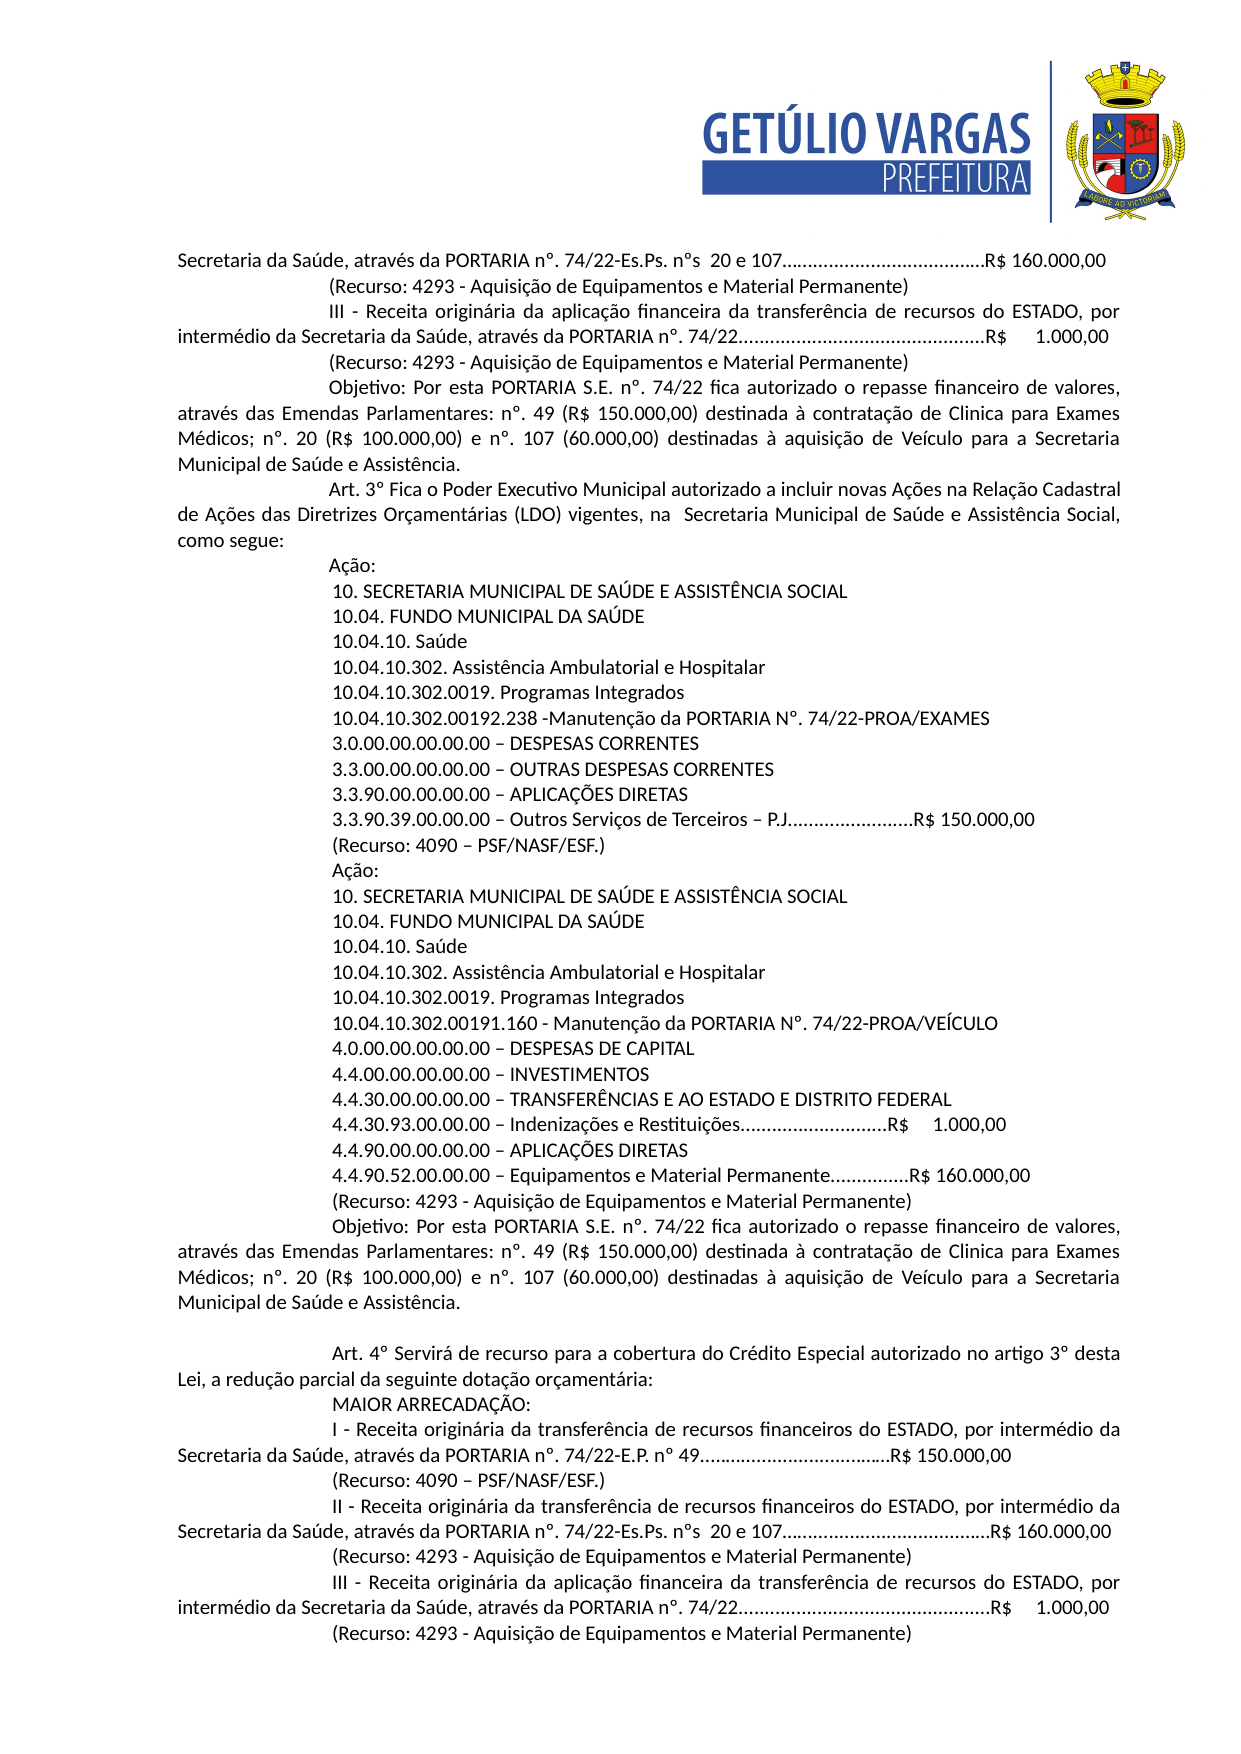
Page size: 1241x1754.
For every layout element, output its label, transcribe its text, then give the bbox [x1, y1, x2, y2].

text MAIOR ARRECADAÇÃO: [177, 1391, 1122, 1417]
text (Recurso: 4090 – PSF/NASF/ESF.) [177, 1467, 1122, 1493]
text 4.4.00.00.00.00.00 – INVESTIMENTOS [177, 1061, 1122, 1086]
text (Recurso: 4293 - Aquisição de Equipamentos e Material Permanente) [177, 1188, 1122, 1213]
text 10.04.10. Saúde [177, 934, 1122, 959]
text 10.04. FUNDO MUNICIPAL DA SAÚDE [177, 908, 1122, 934]
text 10. SECRETARIA MUNICIPAL DE SAÚDE E ASSISTÊNCIA SOCIAL [177, 883, 1122, 908]
text (Recurso: 4293 - Aquisição de Equipamentos e Material Permanente) [177, 1544, 1122, 1569]
text (Recurso: 4090 – PSF/NASF/ESF.) [177, 832, 1122, 857]
text 4.4.30.93.00.00.00 – Indenizações e Restituições............................R$ 1.000,00 [177, 1112, 1122, 1137]
text (Recurso: 4293 - Aquisição de Equipamentos e Material Permanente) [177, 1620, 1122, 1645]
text Art. 3º Fica o Poder Executivo Municipal autorizado a incluir novas Ações na Relação Cadastral de Ações das Diretrizes Orçamentárias (LDO) vigentes, na Secretaria Municipal de Saúde e Assistência Social, como segue: [177, 476, 1122, 552]
text Objetivo: Por esta PORTARIA S.E. nº. 74/22 fica autorizado o repasse financeiro de valores, através das Emendas Parlamentares: nº. 49 (R$ 150.000,00) destinada à contratação de Clinica para Exames Médicos; nº. 20 (R$ 100.000,00) e nº. 107 (60.000,00) destinadas à aquisição de Veículo para a Secretaria Municipal de Saúde e Assistência. [177, 1213, 1122, 1315]
text 10.04.10.302.00191.160 - Manutenção da PORTARIA Nº. 74/22-PROA/VEÍCULO [177, 1010, 1122, 1035]
text 10.04.10.302.00192.238 -Manutenção da PORTARIA Nº. 74/22-PROA/EXAMES [177, 705, 1122, 730]
text 3.3.90.00.00.00.00 – APLICAÇÕES DIRETAS [177, 781, 1122, 807]
text (Recurso: 4293 - Aquisição de Equipamentos e Material Permanente) [177, 349, 1122, 374]
text 4.4.90.52.00.00.00 – Equipamentos e Material Permanente...............R$ 160.000,00 [177, 1162, 1122, 1188]
text Ação: [177, 552, 1122, 578]
text 3.0.00.00.00.00.00 – DESPESAS CORRENTES [177, 730, 1122, 756]
text 3.3.00.00.00.00.00 – OUTRAS DESPESAS CORRENTES [177, 756, 1122, 781]
text 10.04.10.302. Assistência Ambulatorial e Hospitalar [177, 654, 1122, 679]
text Secretaria da Saúde, através da PORTARIA nº. 74/22-Es.Ps. nºs 20 e 107….................................…R$ 160.000,00 [177, 247, 1122, 273]
text Ação: [177, 857, 1122, 883]
text I - Receita originária da transferência de recursos financeiros do ESTADO, por intermédio da Secretaria da Saúde, através da PORTARIA nº. 74/22-E.P. nº 49.....….......................……R$ 150.000,00 [177, 1417, 1122, 1467]
text 10.04.10. Saúde [177, 629, 1122, 654]
text II - Receita originária da transferência de recursos financeiros do ESTADO, por intermédio da Secretaria da Saúde, através da PORTARIA nº. 74/22-Es.Ps. nºs 20 e 107…..................................…R$ 160.000,00 [177, 1493, 1122, 1544]
picture [679, 43, 1202, 236]
text 4.4.90.00.00.00.00 – APLICAÇÕES DIRETAS [177, 1137, 1122, 1162]
text 10. SECRETARIA MUNICIPAL DE SAÚDE E ASSISTÊNCIA SOCIAL [177, 578, 1122, 603]
text 4.0.00.00.00.00.00 – DESPESAS DE CAPITAL [177, 1035, 1122, 1061]
text 10.04.10.302. Assistência Ambulatorial e Hospitalar [177, 959, 1122, 984]
text 10.04.10.302.0019. Programas Integrados [177, 984, 1122, 1010]
text 3.3.90.39.00.00.00 – Outros Serviços de Terceiros – P.J........................R$ 150.000,00 [177, 807, 1122, 832]
text III - Receita originária da aplicação financeira da transferência de recursos do ESTADO, por intermédio da Secretaria da Saúde, através da PORTARIA nº. 74/22................................................R$ 1.000,00 [177, 1569, 1122, 1620]
text 10.04.10.302.0019. Programas Integrados [177, 679, 1122, 705]
text Art. 4º Servirá de recurso para a cobertura do Crédito Especial autorizado no artigo 3º desta Lei, a redução parcial da seguinte dotação orçamentária: [177, 1340, 1122, 1391]
text 4.4.30.00.00.00.00 – TRANSFERÊNCIAS E AO ESTADO E DISTRITO FEDERAL [177, 1086, 1122, 1112]
text Objetivo: Por esta PORTARIA S.E. nº. 74/22 fica autorizado o repasse financeiro de valores, através das Emendas Parlamentares: nº. 49 (R$ 150.000,00) destinada à contratação de Clinica para Exames Médicos; nº. 20 (R$ 100.000,00) e nº. 107 (60.000,00) destinadas à aquisição de Veículo para a Secretaria Municipal de Saúde e Assistência. [177, 374, 1122, 476]
text 10.04. FUNDO MUNICIPAL DA SAÚDE [177, 603, 1122, 629]
text (Recurso: 4293 - Aquisição de Equipamentos e Material Permanente) [177, 273, 1122, 298]
text III - Receita originária da aplicação financeira da transferência de recursos do ESTADO, por intermédio da Secretaria da Saúde, através da PORTARIA nº. 74/22...............................................R$ 1.000,00 [177, 298, 1122, 349]
